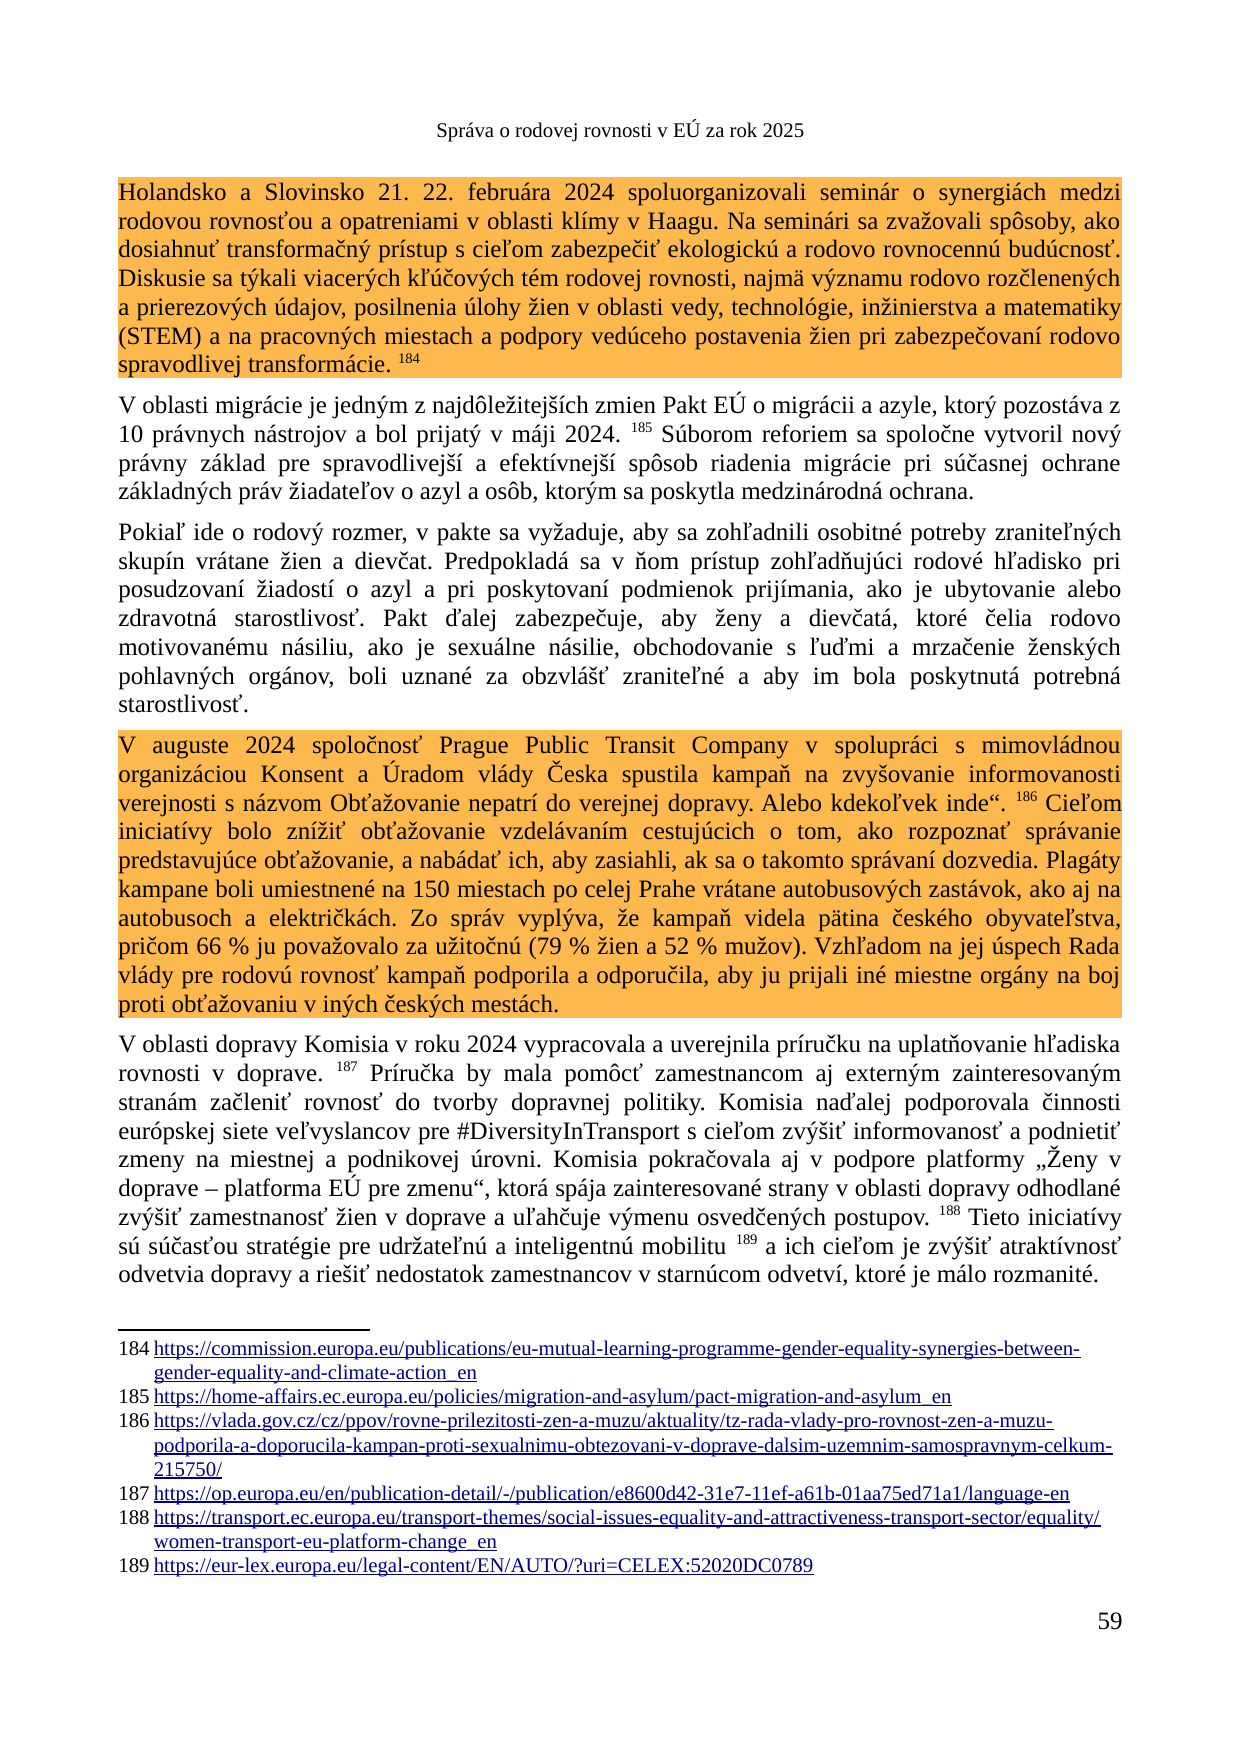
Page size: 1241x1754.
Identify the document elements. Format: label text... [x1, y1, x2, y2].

text V auguste 2024 spoločnosť Prague Public Transit Company v spolupráci s mimovládnou organizáciou Konsent a Úradom vlády Česka spustila kampaň na zvyšovanie informovanosti verejnosti s názvom Obťažovanie nepatrí do verejnej dopravy. Alebo kdekoľvek inde“. Cieľom iniciatívy bolo znížiť obťažovanie vzdelávaním cestujúcich o tom, ako rozpoznať správanie predstavujúce obťažovanie, a nabádať ich, aby zasiahli, ak sa o takomto správaní dozvedia. Plagáty kampane boli umiestnené na 150 miestach po celej Prahe vrátane autobusových zastávok, ako aj na autobusoch a električkách. Zo správ vyplýva, že kampaň videla pätina českého obyvateľstva, pričom 66 % ju považovalo za užitočnú (79 % žien a 52 % mužov). Vzhľadom na jej úspech Rada vlády pre rodovú rovnosť kampaň podporila a odporučila, aby ju prijali iné miestne orgány na boj proti obťažovaniu v iných českých mestách. [118, 730, 1122, 1018]
text Holandsko a Slovinsko 21. 22. februára 2024 spoluorganizovali seminár o synergiách medzi rodovou rovnosťou a opatreniami v oblasti klímy v Haagu. Na seminári sa zvažovali spôsoby, ako dosiahnuť transformačný prístup s cieľom zabezpečiť ekologickú a rodovo rovnocennú budúcnosť. Diskusie sa týkali viacerých kľúčových tém rodovej rovnosti, najmä významu rodovo rozčlenených a prierezových údajov, posilnenia úlohy žien v oblasti vedy, technológie, inžinierstva a matematiky (STEM) a na pracovných miestach a podpory vedúceho postavenia žien pri zabezpečovaní rodovo spravodlivej transformácie. [118, 177, 1122, 378]
text https://vlada.gov.cz/cz/ppov/rovne-prilezitosti-zen-a-muzu/aktuality/tz-rada-vlady-pro-rovnost-zen-a-muzu-podporila-a-doporucila-kampan-proti-sexualnimu-obtezovani-v-doprave-dalsim-uzemnim-samospravnym-celkum-215750/ [118, 1408, 1122, 1481]
text V oblasti migrácie je jedným z najdôležitejších zmien Pakt EÚ o migrácii a azyle, ktorý pozostáva z 10 právnych nástrojov a bol prijatý v máji 2024. Súborom reforiem sa spoločne vytvoril nový právny základ pre spravodlivejší a efektívnejší spôsob riadenia migrácie pri súčasnej ochrane základných práv žiadateľov o azyl a osôb, ktorým sa poskytla medzinárodná ochrana. [118, 390, 1122, 505]
text https://commission.europa.eu/publications/eu-mutual-learning-programme-gender-equality-synergies-between-gender-equality-and-climate-action_en [118, 1336, 1122, 1384]
text V oblasti dopravy Komisia v roku 2024 vypracovala a uverejnila príručku na uplatňovanie hľadiska rovnosti v doprave. Príručka by mala pomôcť zamestnancom aj externým zainteresovaným stranám začleniť rovnosť do tvorby dopravnej politiky. Komisia naďalej podporovala činnosti európskej siete veľvyslancov pre #DiversityInTransport s cieľom zvýšiť informovanosť a podnietiť zmeny na miestnej a podnikovej úrovni. Komisia pokračovala aj v podpore platformy „Ženy v doprave – platforma EÚ pre zmenu“, ktorá spája zainteresované strany v oblasti dopravy odhodlané zvýšiť zamestnanosť žien v doprave a uľahčuje výmenu osvedčených postupov. Tieto iniciatívy sú súčasťou stratégie pre udržateľnú a inteligentnú mobilitu a ich cieľom je zvýšiť atraktívnosť odvetvia dopravy a riešiť nedostatok zamestnancov v starnúcom odvetví, ktoré je málo rozmanité. [118, 1029, 1122, 1288]
text Pokiaľ ide o rodový rozmer, v pakte sa vyžaduje, aby sa zohľadnili osobitné potreby zraniteľných skupín vrátane žien a dievčat. Predpokladá sa v ňom prístup zohľadňujúci rodové hľadisko pri posudzovaní žiadostí o azyl a pri poskytovaní podmienok prijímania, ako je ubytovanie alebo zdravotná starostlivosť. Pakt ďalej zabezpečuje, aby ženy a dievčatá, ktoré čelia rodovo motivovanému násiliu, ako je sexuálne násilie, obchodovanie s ľuďmi a mrzačenie ženských pohlavných orgánov, boli uznané za obzvlášť zraniteľné a aby im bola poskytnutá potrebná starostlivosť. [118, 517, 1122, 718]
text https://eur-lex.europa.eu/legal-content/EN/AUTO/?uri=CELEX:52020DC0789 [118, 1553, 1122, 1577]
text https://home-affairs.ec.europa.eu/policies/migration-and-asylum/pact-migration-and-asylum_en [118, 1384, 1122, 1408]
text https://transport.ec.europa.eu/transport-themes/social-issues-equality-and-attractiveness-transport-sector/equality/women-transport-eu-platform-change_en [118, 1505, 1122, 1553]
text https://op.europa.eu/en/publication-detail/-/publication/e8600d42-31e7-11ef-a61b-01aa75ed71a1/language-en [118, 1481, 1122, 1505]
